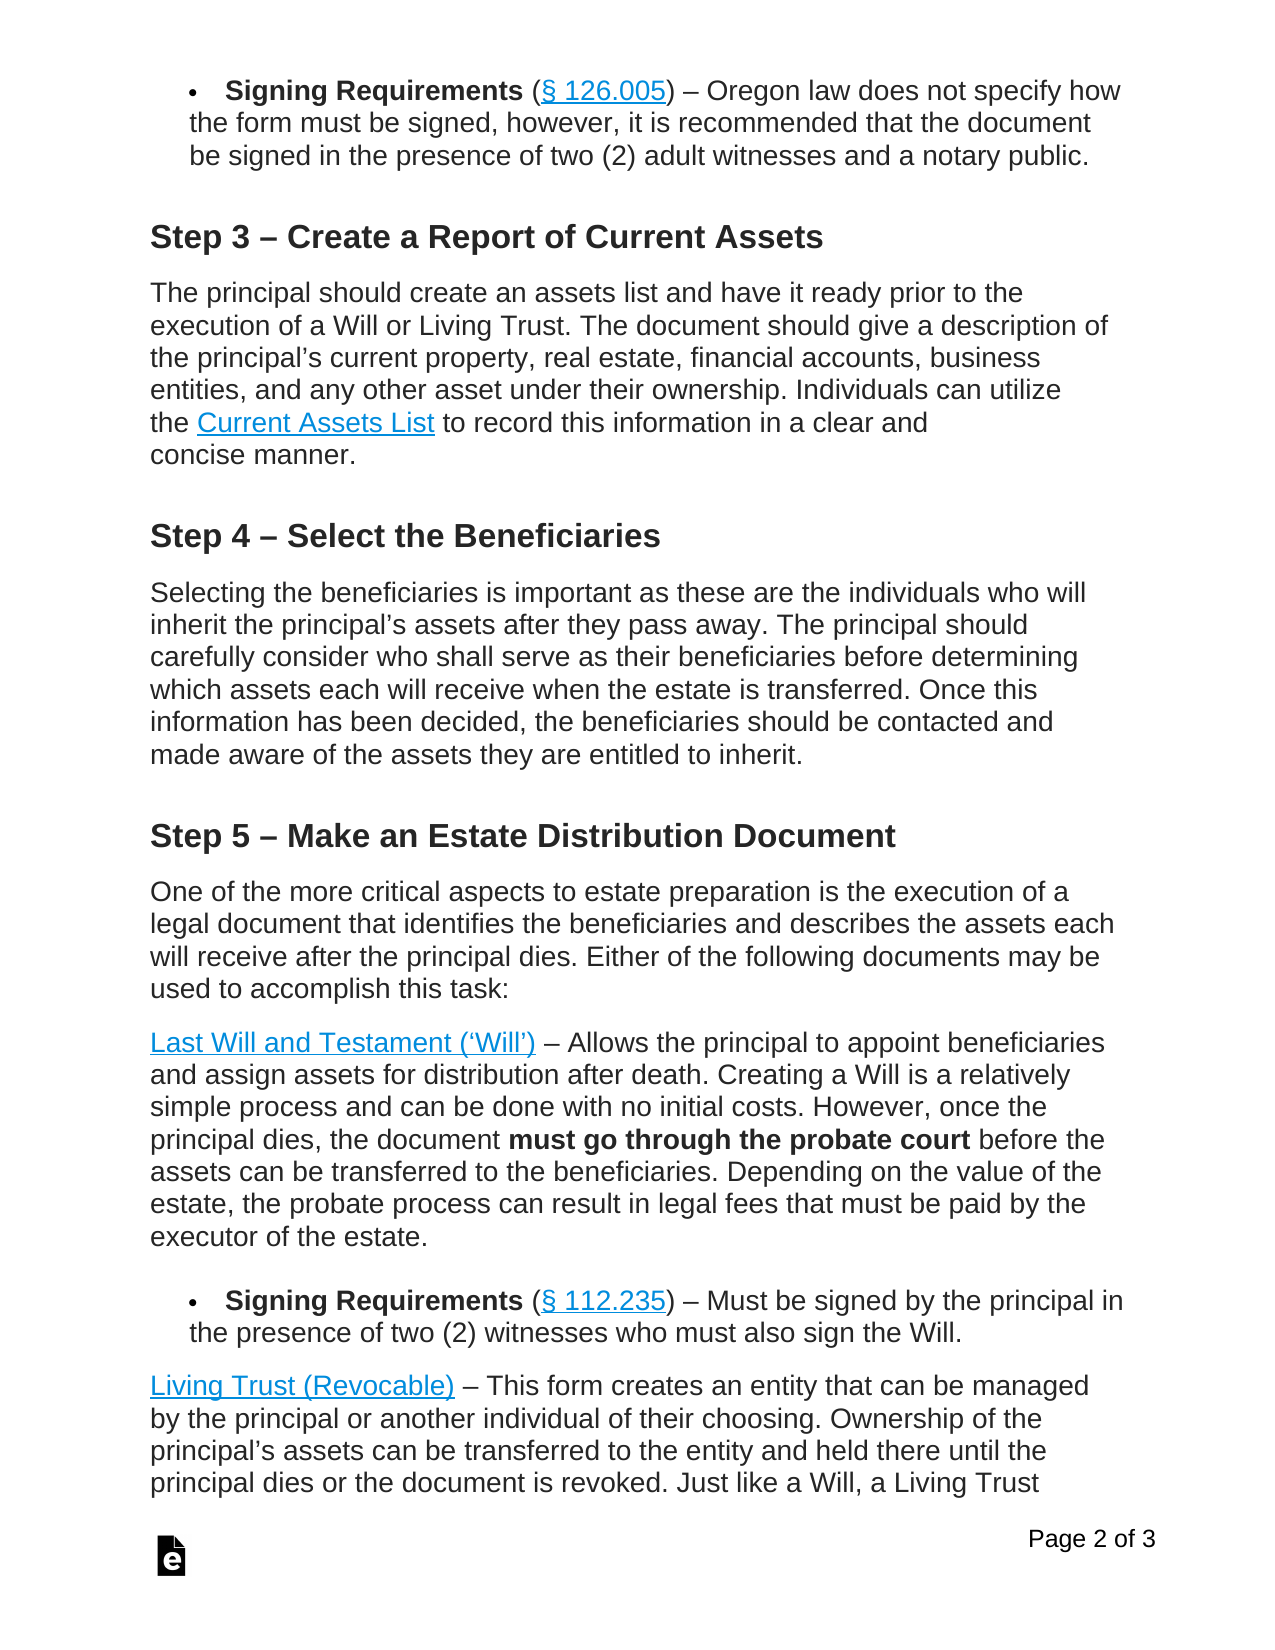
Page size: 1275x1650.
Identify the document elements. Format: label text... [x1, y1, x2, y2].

text One of the more critical aspects to estate preparation is the execution of a legal document that identifies the beneficiaries and describes the assets each will receive after the principal dies. Either of the following documents may be used to accomplish this task: [150, 875, 1125, 1005]
subtitle Step 3 – Create a Report of Current Assets [150, 217, 1125, 255]
text The principal should create an assets list and have it ready prior to the execution of a Will or Living Trust. The document should give a description of the principal’s current property, real estate, financial accounts, business entities, and any other asset under their ownership. Individuals can utilize the Current Assets List to record this information in a clear and concise manner. [150, 276, 1125, 471]
subtitle Step 5 – Make an Estate Distribution Document [150, 816, 1125, 854]
list Signing Requirements (§ 112.235) – Must be signed by the principal in the presence of two (2) witnesses who must also sign the Will. [189, 1283, 1125, 1348]
text Last Will and Testament (‘Will’) – Allows the principal to appoint beneficiaries and assign assets for distribution after death. Creating a Will is a relatively simple process and can be done with no initial costs. However, once the principal dies, the document must go through the probate court before the assets can be transferred to the beneficiaries. Depending on the value of the estate, the probate process can result in legal fees that must be paid by the executor of the estate. [150, 1026, 1125, 1252]
subtitle Step 4 – Select the Beneficiaries [150, 516, 1125, 555]
text Selecting the beneficiaries is important as these are the individuals who will inherit the principal’s assets after they pass away. The principal should carefully consider who shall serve as their beneficiaries before determining which assets each will receive when the estate is transferred. Once this information has been decided, the beneficiaries should be contacted and made aware of the assets they are entitled to inherit. [150, 576, 1125, 770]
text Living Trust (Revocable) – This form creates an entity that can be managed by the principal or another individual of their choosing. Ownership of the principal’s assets can be transferred to the entity and held there until the principal dies or the document is revoked. Just like a Will, a Living Trust [150, 1369, 1125, 1499]
list Signing Requirements (§ 126.005) – Oregon law does not specify how the form must be signed, however, it is recommended that the document be signed in the presence of two (2) adult witnesses and a notary public. [189, 74, 1125, 171]
